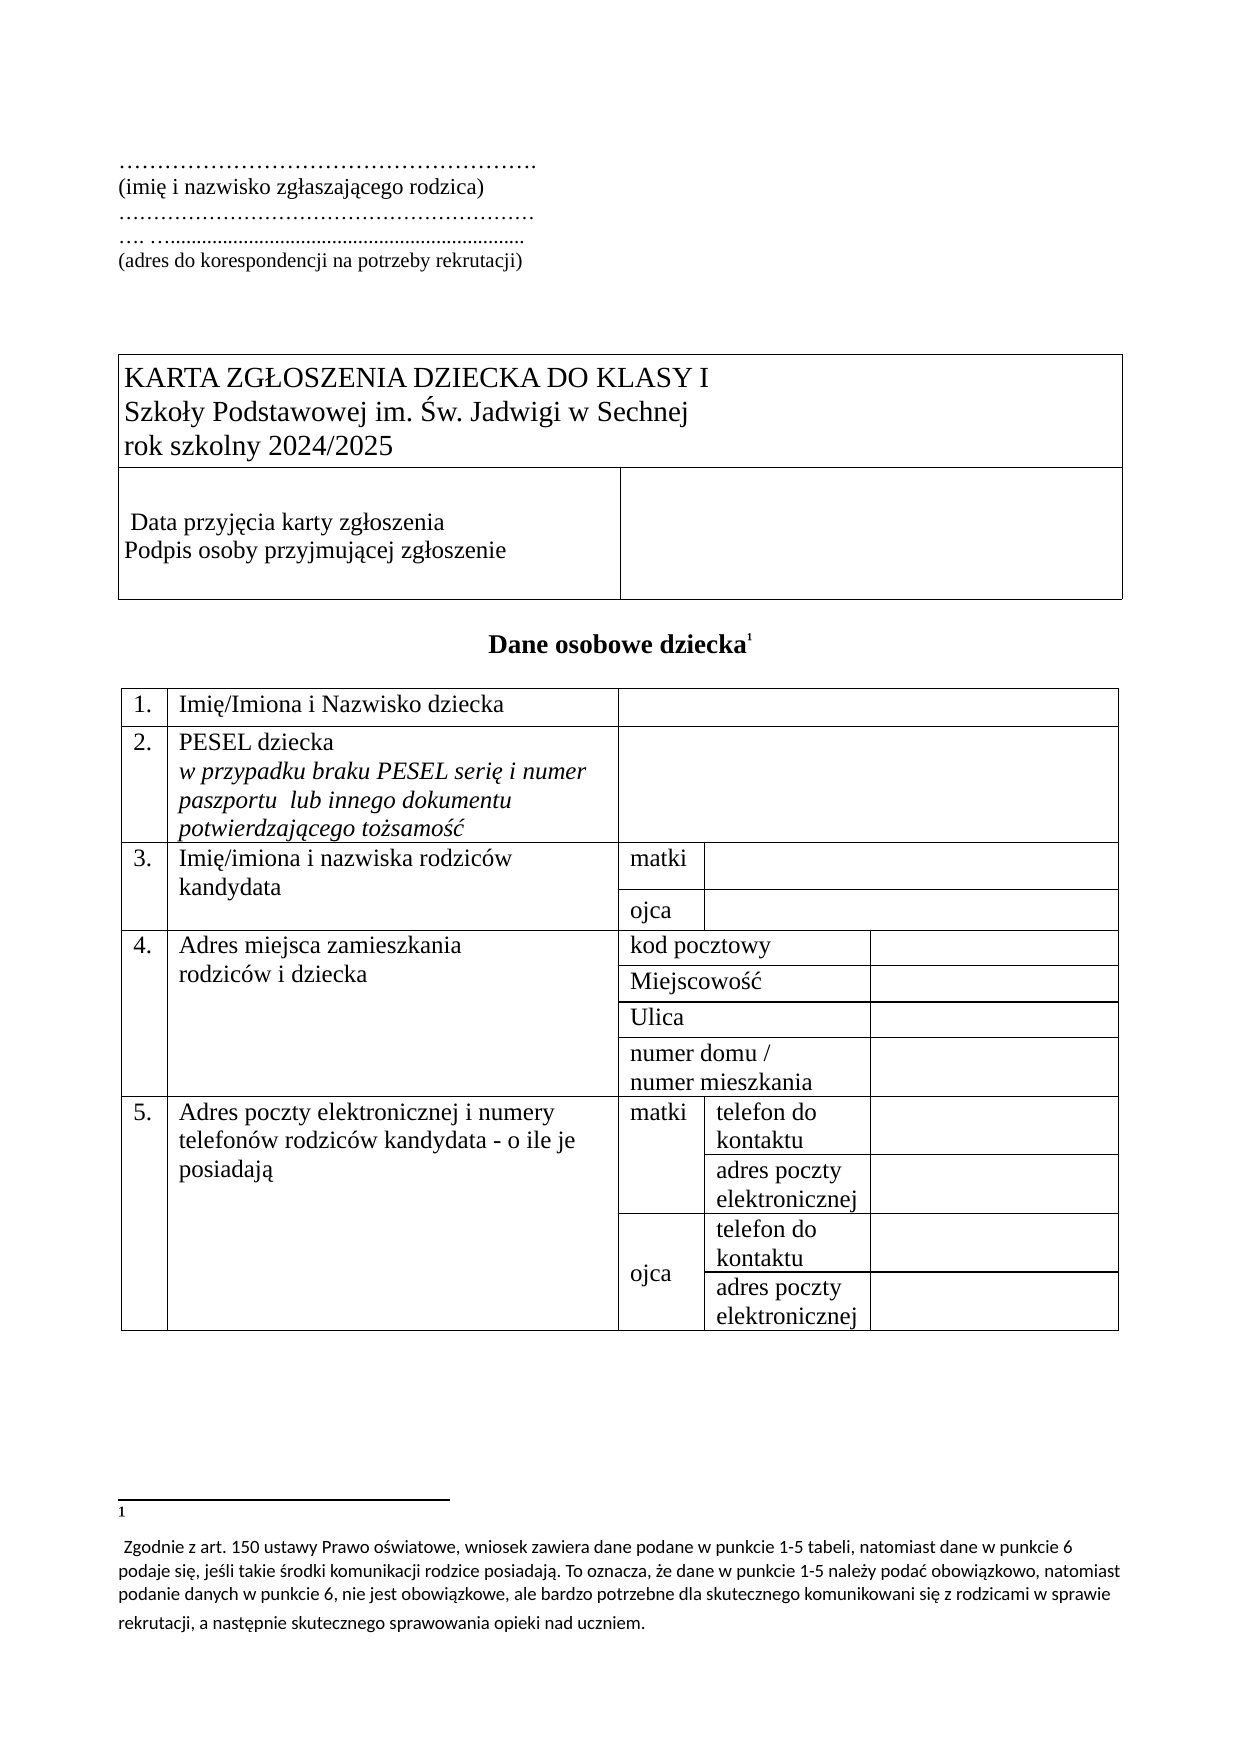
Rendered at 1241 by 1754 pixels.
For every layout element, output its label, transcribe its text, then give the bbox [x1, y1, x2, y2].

table_cell Adres poczty elektronicznej i numery telefonów rodziców kandydata - o ile je posiadają [168, 1097, 618, 1330]
table_cell Ulica [619, 1003, 870, 1037]
table_cell [871, 1097, 1118, 1154]
table_cell PESEL dziecka w przypadku braku PESEL serię i numer paszportu lub innego dokumentu potwierdzającego tożsamość [168, 727, 618, 842]
table_cell 5. [122, 1097, 167, 1330]
table_header [619, 689, 1118, 726]
text Zgodnie z art. 150 ustawy Prawo oświatowe, wniosek zawiera dane podane w punkcie 1-5 tabeli, natomiast dane w punkcie 6 podaje się, jeśli takie środki komunikacji rodzice posiadają. To oznacza, że dane w punkcie 1-5 należy podać obowiązkowo, natomiast podanie danych w punkcie 6, nie jest obowiązkowe, ale bardzo potrzebne dla skutecznego komunikowani się z rodzicami w sprawie rekrutacji, a następnie skutecznego sprawowania opieki nad uczniem. [118, 1529, 1122, 1636]
table_cell [871, 1038, 1118, 1096]
table_cell adres poczty elektronicznej [705, 1155, 870, 1213]
table_cell Miejscowość [619, 966, 870, 1001]
table_cell [619, 727, 1118, 842]
table_cell [871, 1273, 1118, 1330]
table_cell matki [619, 843, 704, 888]
table_cell [871, 1003, 1118, 1037]
table_header ………………………………………………. (imię i nazwisko zgłaszającego rodzica) ………………………………………………………. ….................................................................... (adres do korespondencji na potrzeby rekrutacji) [107, 147, 549, 272]
table_cell telefon do kontaktu [705, 1097, 870, 1154]
table_cell ojca [619, 890, 704, 929]
table_cell Adres miejsca zamieszkania rodziców i dziecka [168, 931, 618, 1096]
table_cell [871, 1155, 1118, 1213]
table_cell [705, 890, 1118, 929]
table_cell [871, 931, 1118, 965]
table_cell [871, 966, 1118, 1001]
table_cell [705, 843, 1118, 888]
table_cell Data przyjęcia karty zgłoszenia Podpis osoby przyjmującej zgłoszenie [119, 468, 620, 599]
table_cell numer domu / numer mieszkania [619, 1038, 870, 1096]
table_cell Imię/imiona i nazwiska rodziców kandydata [168, 843, 618, 929]
table_header Imię/Imiona i Nazwisko dziecka [168, 689, 618, 726]
table_cell kod pocztowy [619, 931, 870, 965]
table_cell matki [619, 1097, 704, 1213]
table_cell telefon do kontaktu [705, 1214, 870, 1271]
table_header KARTA ZGŁOSZENIA DZIECKA DO KLASY I Szkoły Podstawowej im. Św. Jadwigi w Sechnej rok szkolny 2024/2025 [119, 355, 1122, 467]
table_cell adres poczty elektronicznej [705, 1273, 870, 1330]
table_cell 2. [122, 727, 167, 842]
table_cell [871, 1214, 1118, 1271]
table_cell 3. [122, 843, 167, 929]
table_cell ojca [619, 1214, 704, 1330]
text Dane osobowe dziecka [118, 628, 1122, 659]
table_cell 4. [122, 931, 167, 1096]
table_header 1. [122, 689, 167, 726]
table_cell [621, 468, 1122, 599]
